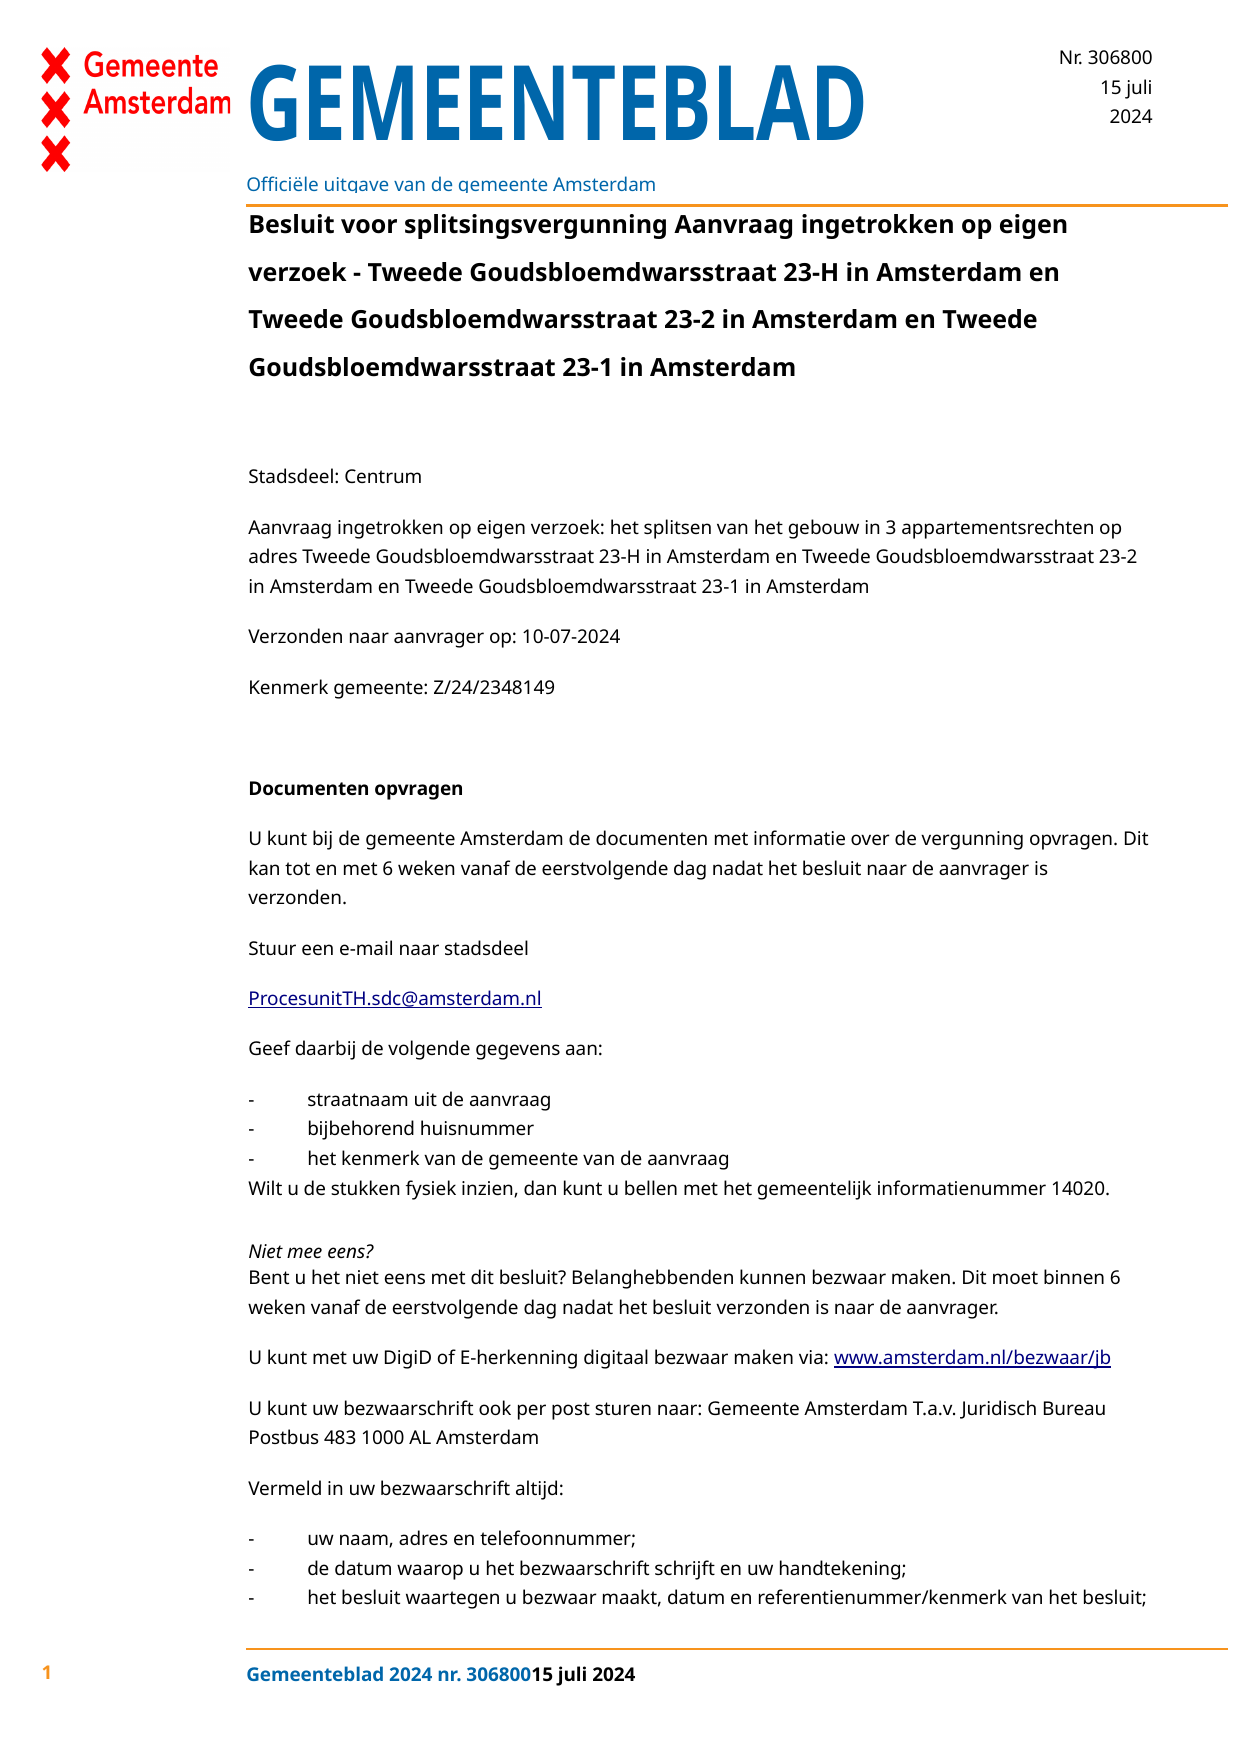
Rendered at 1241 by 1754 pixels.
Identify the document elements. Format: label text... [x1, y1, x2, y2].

text Stadsdeel: Centrum [248, 463, 1152, 489]
text Vermeld in uw bezwaarschrift altijd: [248, 1475, 1152, 1501]
text Documenten opvragen [248, 775, 1152, 801]
picture [41, 47, 231, 172]
text U kunt bij de gemeente Amsterdam de documenten met informatie over de vergunning opvragen. Dit kan tot en met 6 weken vanaf de eerstvolgende dag nadat het besluit naar de aanvrager is verzonden. [248, 825, 1152, 910]
text Bent u het niet eens met dit besluit? Belanghebbenden kunnen bezwaar maken. Dit moet binnen 6 weken vanaf de eerstvolgende dag nadat het besluit verzonden is naar de aanvrager. [248, 1264, 1152, 1320]
text Kenmerk gemeente: Z/24/2348149 [248, 674, 1152, 700]
list het kenmerk van de gemeente van de aanvraag [248, 1145, 1152, 1171]
list bijbehorend huisnummer [248, 1116, 1152, 1141]
list straatnaam uit de aanvraag [248, 1086, 1152, 1112]
text Wilt u de stukken fysiek inzien, dan kunt u bellen met het gemeentelijk informatienummer 14020. [248, 1175, 1152, 1201]
text Verzonden naar aanvrager op: 10-07-2024 [248, 623, 1152, 649]
list het besluit waartegen u bezwaar maakt, datum en referentienummer/kenmerk van het besluit; [248, 1584, 1152, 1610]
text Stuur een e-mail naar stadsdeel [248, 935, 1152, 961]
text U kunt met uw DigiD of E-herkenning digitaal bezwaar maken via: www.amsterdam.nl/bezwaar/jb [248, 1344, 1152, 1370]
list de datum waarop u het bezwaarschrift schrijft en uw handtekening; [248, 1555, 1152, 1581]
text Aanvraag ingetrokken op eigen verzoek: het splitsen van het gebouw in 3 appartementsrechten op adres Tweede Goudsbloemdwarsstraat 23-H in Amsterdam en Tweede Goudsbloemdwarsstraat 23-2 in Amsterdam en Tweede Goudsbloemdwarsstraat 23-1 in Amsterdam [248, 514, 1152, 599]
text Besluit voor splitsingsvergunning Aanvraag ingetrokken op eigen verzoek - Tweede Goudsbloemdwarsstraat 23-H in Amsterdam en Tweede Goudsbloemdwarsstraat 23-2 in Amsterdam en Tweede Goudsbloemdwarsstraat 23-1 in Amsterdam [248, 207, 1152, 384]
text U kunt uw bezwaarschrift ook per post sturen naar: Gemeente Amsterdam T.a.v. Juridisch Bureau Postbus 483 1000 AL Amsterdam [248, 1395, 1152, 1450]
text ProcesunitTH.sdc@amsterdam.nl [248, 985, 1152, 1011]
text Geef daarbij de volgende gegevens aan: [248, 1036, 1152, 1061]
text Niet mee eens? [248, 1239, 1152, 1264]
list uw naam, adres en telefoonnummer; [248, 1525, 1152, 1551]
